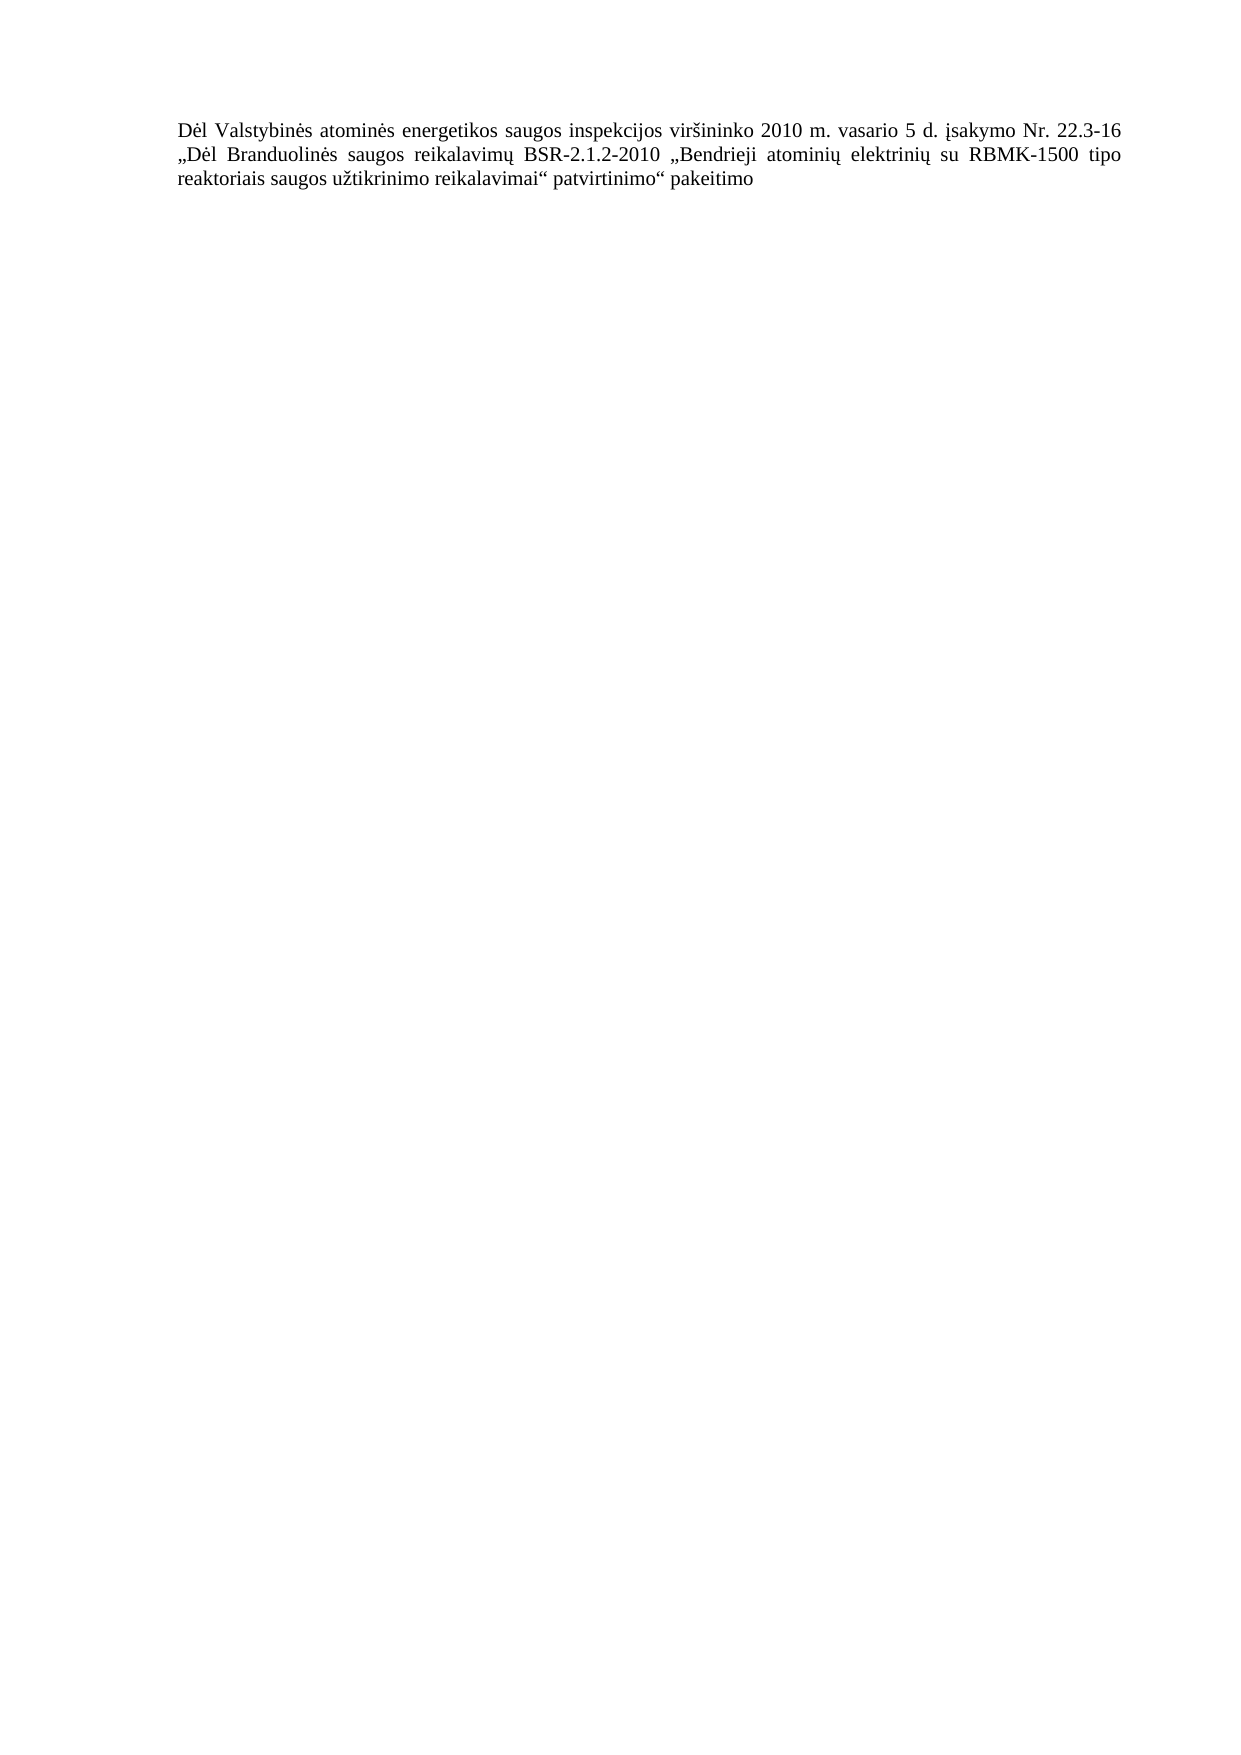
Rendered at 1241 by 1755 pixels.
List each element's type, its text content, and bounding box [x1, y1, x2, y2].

text Dėl Valstybinės atominės energetikos saugos inspekcijos viršininko 2010 m. vasario 5 d. įsakymo Nr. 22.3-16 „Dėl Branduolinės saugos reikalavimų BSR-2.1.2-2010 „Bendrieji atominių elektrinių su RBMK-1500 tipo reaktoriais saugos užtikrinimo reikalavimai“ patvirtinimo“ pakeitimo [177, 118, 1122, 190]
